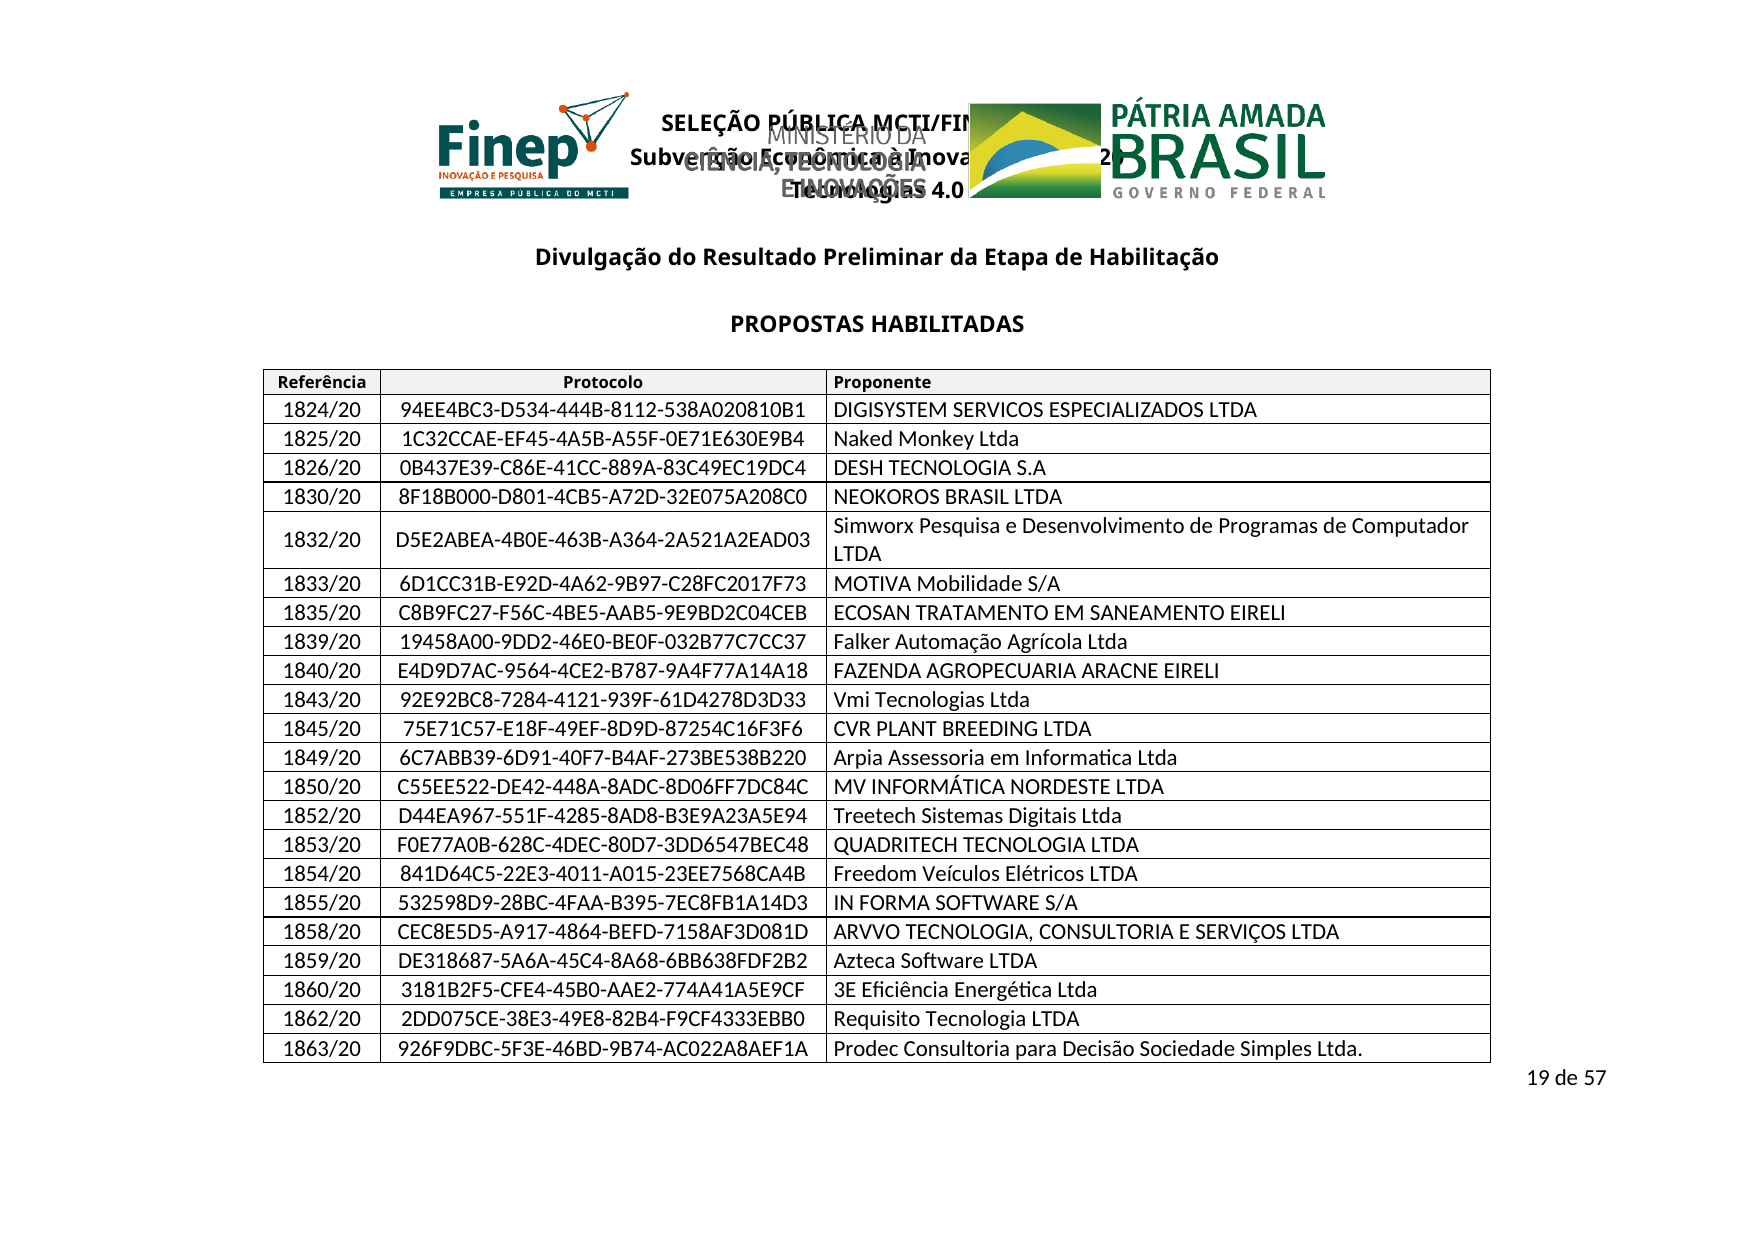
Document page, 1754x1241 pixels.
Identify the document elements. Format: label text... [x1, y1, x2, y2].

table_cell 3E Eficiência Energética Ltda [827, 976, 1490, 1003]
table_cell Azteca Software LTDA [827, 946, 1490, 974]
table_cell 1825/20 [264, 424, 380, 452]
table_cell 1858/20 [264, 918, 380, 945]
table_cell CVR PLANT BREEDING LTDA [827, 714, 1490, 742]
table_cell 1863/20 [264, 1034, 380, 1062]
table_cell MOTIVA Mobilidade S/A [827, 569, 1490, 597]
table_cell Simworx Pesquisa e Desenvolvimento de Programas de Computador LTDA [827, 512, 1490, 568]
table_cell MV INFORMÁTICA NORDESTE LTDA [827, 772, 1490, 800]
table_header Protocolo [381, 370, 826, 394]
table_cell Treetech Sistemas Digitais Ltda [827, 801, 1490, 829]
table_cell CEC8E5D5-A917-4864-BEFD-7158AF3D081D [381, 918, 826, 945]
table_cell ECOSAN TRATAMENTO EM SANEAMENTO EIRELI [827, 598, 1490, 626]
table_cell Freedom Veículos Elétricos LTDA [827, 859, 1490, 887]
table_cell 1850/20 [264, 772, 380, 800]
table_cell 1845/20 [264, 714, 380, 742]
table_cell E4D9D7AC-9564-4CE2-B787-9A4F77A14A18 [381, 656, 826, 684]
table_cell Prodec Consultoria para Decisão Sociedade Simples Ltda. [827, 1034, 1490, 1062]
table_cell 92E92BC8-7284-4121-939F-61D4278D3D33 [381, 685, 826, 713]
table_cell 2DD075CE-38E3-49E8-82B4-F9CF4333EBB0 [381, 1005, 826, 1033]
table_cell 1843/20 [264, 685, 380, 713]
table_cell NEOKOROS BRASIL LTDA [827, 483, 1490, 511]
table_cell D5E2ABEA-4B0E-463B-A364-2A521A2EAD03 [381, 512, 826, 568]
table_cell C8B9FC27-F56C-4BE5-AAB5-9E9BD2C04CEB [381, 598, 826, 626]
table_cell IN FORMA SOFTWARE S/A [827, 888, 1490, 916]
table_cell Naked Monkey Ltda [827, 424, 1490, 452]
table_cell 0B437E39-C86E-41CC-889A-83C49EC19DC4 [381, 454, 826, 481]
table_cell DIGISYSTEM SERVICOS ESPECIALIZADOS LTDA [827, 395, 1490, 423]
table_cell 1855/20 [264, 888, 380, 916]
table_cell 94EE4BC3-D534-444B-8112-538A020810B1 [381, 395, 826, 423]
table_cell 926F9DBC-5F3E-46BD-9B74-AC022A8AEF1A [381, 1034, 826, 1062]
table_cell F0E77A0B-628C-4DEC-80D7-3DD6547BEC48 [381, 830, 826, 858]
table_cell 3181B2F5-CFE4-45B0-AAE2-774A41A5E9CF [381, 976, 826, 1003]
table_cell 1839/20 [264, 627, 380, 655]
table_cell 6C7ABB39-6D91-40F7-B4AF-273BE538B220 [381, 743, 826, 771]
table_cell 1C32CCAE-EF45-4A5B-A55F-0E71E630E9B4 [381, 424, 826, 452]
table_cell Arpia Assessoria em Informatica Ltda [827, 743, 1490, 771]
table_header Proponente [827, 370, 1490, 394]
table_cell C55EE522-DE42-448A-8ADC-8D06FF7DC84C [381, 772, 826, 800]
table_cell 1852/20 [264, 801, 380, 829]
table_cell 19458A00-9DD2-46E0-BE0F-032B77C7CC37 [381, 627, 826, 655]
table_cell 532598D9-28BC-4FAA-B395-7EC8FB1A14D3 [381, 888, 826, 916]
table_cell 841D64C5-22E3-4011-A015-23EE7568CA4B [381, 859, 826, 887]
table_cell Requisito Tecnologia LTDA [827, 1005, 1490, 1033]
table_cell 1826/20 [264, 454, 380, 481]
table_cell 8F18B000-D801-4CB5-A72D-32E075A208C0 [381, 483, 826, 511]
table_cell 1835/20 [264, 598, 380, 626]
table_cell 1862/20 [264, 1005, 380, 1033]
table_cell DE318687-5A6A-45C4-8A68-6BB638FDF2B2 [381, 946, 826, 974]
table_cell 1832/20 [264, 512, 380, 568]
table_cell 6D1CC31B-E92D-4A62-9B97-C28FC2017F73 [381, 569, 826, 597]
table_cell D44EA967-551F-4285-8AD8-B3E9A23A5E94 [381, 801, 826, 829]
table_cell ARVVO TECNOLOGIA, CONSULTORIA E SERVIÇOS LTDA [827, 918, 1490, 945]
table_cell Vmi Tecnologias Ltda [827, 685, 1490, 713]
table_cell 1859/20 [264, 946, 380, 974]
table_cell FAZENDA AGROPECUARIA ARACNE EIRELI [827, 656, 1490, 684]
table_cell 1824/20 [264, 395, 380, 423]
table_cell 1853/20 [264, 830, 380, 858]
table_cell QUADRITECH TECNOLOGIA LTDA [827, 830, 1490, 858]
table_cell Falker Automação Agrícola Ltda [827, 627, 1490, 655]
table_cell 1840/20 [264, 656, 380, 684]
table_cell 1860/20 [264, 976, 380, 1003]
table_cell 1830/20 [264, 483, 380, 511]
table_cell 1854/20 [264, 859, 380, 887]
table_cell 1833/20 [264, 569, 380, 597]
table_cell DESH TECNOLOGIA S.A [827, 454, 1490, 481]
table_cell 1849/20 [264, 743, 380, 771]
table_header Referência [264, 370, 380, 394]
table_cell 75E71C57-E18F-49EF-8D9D-87254C16F3F6 [381, 714, 826, 742]
